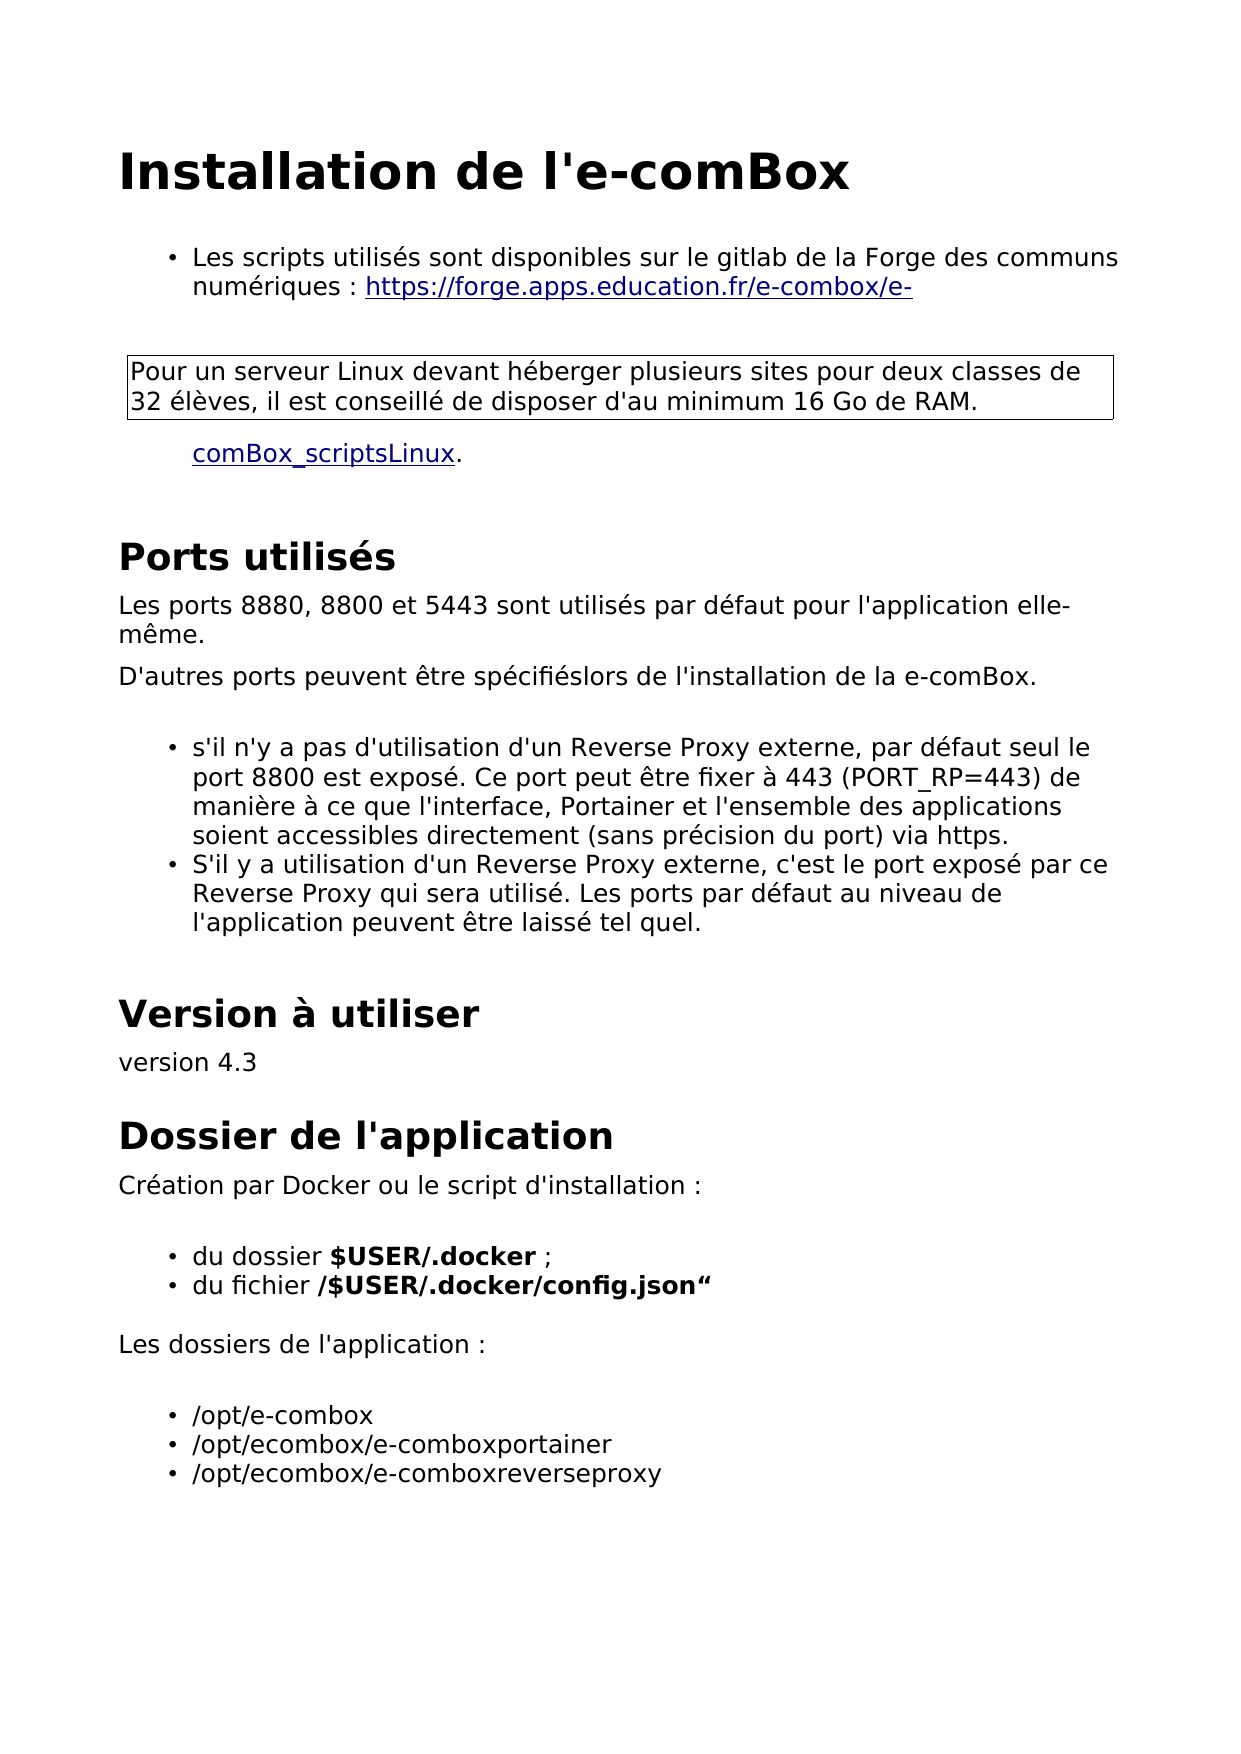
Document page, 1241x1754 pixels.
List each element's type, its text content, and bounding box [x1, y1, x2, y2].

subtitle Ports utilisés [118, 535, 1122, 579]
list s'il n'y a pas d'utilisation d'un Reverse Proxy externe, par défaut seul le port 8800 est exposé. Ce port peut être fixer à 443 (PORT_RP=443) de manière à ce que l'interface, Portainer et l'ensemble des applications soient accessibles directement (sans précision du port) via https. [177, 733, 1122, 850]
text D'autres ports peuvent être spécifiéslors de l'installation de la e-comBox. [118, 662, 1122, 692]
text Création par Docker ou le script d'installation : [118, 1171, 1122, 1200]
list /opt/e-combox [177, 1401, 1122, 1430]
list du dossier $USER/.docker ; [177, 1242, 1122, 1271]
text version 4.3 [118, 1048, 1122, 1077]
list comBox_scriptsLinux. [177, 428, 1122, 469]
text Les dossiers de l'application : [118, 1330, 1122, 1359]
list du fichier /$USER/.docker/config.json“ [177, 1271, 1122, 1301]
subtitle Version à utiliser [118, 992, 1122, 1036]
list /opt/ecombox/e-comboxportainer [177, 1430, 1122, 1459]
subtitle Installation de l'e-comBox [118, 143, 1122, 201]
text Les ports 8880, 8800 et 5443 sont utilisés par défaut pour l'application elle-même. [118, 592, 1122, 650]
list Les scripts utilisés sont disponibles sur le gitlab de la Forge des communs numériques : https://forge.apps.education.fr/e-combox/e- [177, 243, 1122, 331]
table_header Pour un serveur Linux devant héberger plusieurs sites pour deux classes de 32 élèves, il est conseillé de disposer d'au minimum 16 Go de RAM. [128, 356, 1113, 419]
list S'il y a utilisation d'un Reverse Proxy externe, c'est le port exposé par ce Reverse Proxy qui sera utilisé. Les ports par défaut au niveau de l'application peuvent être laissé tel quel. [177, 850, 1122, 938]
list /opt/ecombox/e-comboxreverseproxy [177, 1459, 1122, 1489]
subtitle Dossier de l'application [118, 1115, 1122, 1159]
